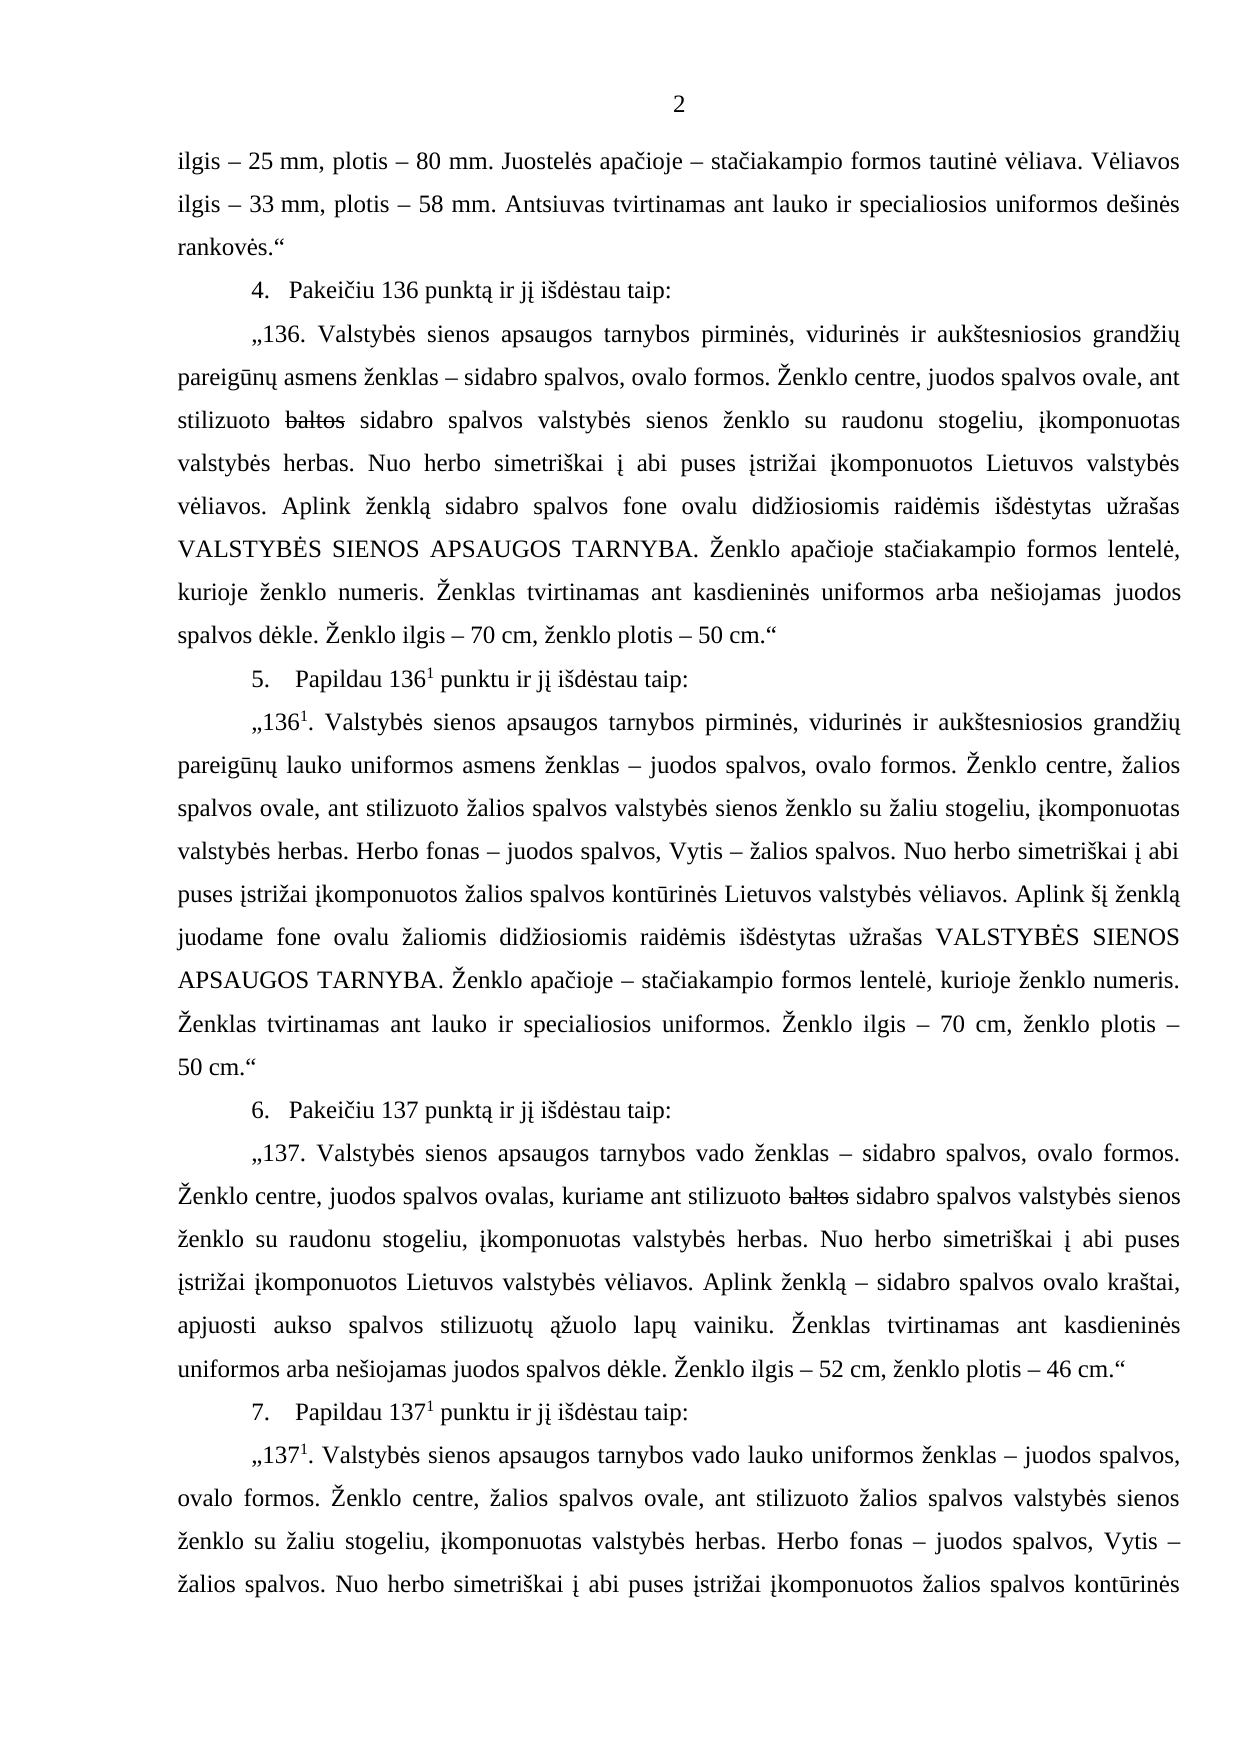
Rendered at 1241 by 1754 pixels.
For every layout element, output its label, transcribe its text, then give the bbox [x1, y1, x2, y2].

text 6. Pakeičiu 137 punktą ir jį išdėstau taip: [251, 1095, 1181, 1124]
text 4. Pakeičiu 136 punktą ir jį išdėstau taip: [251, 276, 1181, 304]
text ilgis – 25 mm, plotis – 80 mm. Juostelės apačioje – stačiakampio formos tautinė vėliava. Vėliavos ilgis – 33 mm, plotis – 58 mm. Antsiuvas tvirtinamas ant lauko ir specialiosios uniformos dešinės rankovės.“ [177, 146, 1181, 261]
text 5. Papildau 1361 punktu ir jį išdėstau taip: [251, 664, 1181, 692]
text 7. Papildau 1371 punktu ir jį išdėstau taip: [251, 1397, 1181, 1426]
text „137. Valstybės sienos apsaugos tarnybos vado ženklas – sidabro spalvos, ovalo formos. Ženklo centre, juodos spalvos ovalas, kuriame ant stilizuoto baltos sidabro spalvos valstybės sienos ženklo su raudonu stogeliu, įkomponuotas valstybės herbas. Nuo herbo simetriškai į abi puses įstrižai įkomponuotos Lietuvos valstybės vėliavos. Aplink ženklą – sidabro spalvos ovalo kraštai, apjuosti aukso spalvos stilizuotų ąžuolo lapų vainiku. Ženklas tvirtinamas ant kasdieninės uniformos arba nešiojamas juodos spalvos dėkle. Ženklo ilgis – 52 cm, ženklo plotis – 46 cm.“ [177, 1138, 1181, 1382]
text „1361. Valstybės sienos apsaugos tarnybos pirminės, vidurinės ir aukštesniosios grandžių pareigūnų lauko uniformos asmens ženklas – juodos spalvos, ovalo formos. Ženklo centre, žalios spalvos ovale, ant stilizuoto žalios spalvos valstybės sienos ženklo su žaliu stogeliu, įkomponuotas valstybės herbas. Herbo fonas – juodos spalvos, Vytis – žalios spalvos. Nuo herbo simetriškai į abi puses įstrižai įkomponuotos žalios spalvos kontūrinės Lietuvos valstybės vėliavos. Aplink šį ženklą juodame fone ovalu žaliomis didžiosiomis raidėmis išdėstytas užrašas VALSTYBĖS SIENOS APSAUGOS TARNYBA. Ženklo apačioje – stačiakampio formos lentelė, kurioje ženklo numeris. Ženklas tvirtinamas ant lauko ir specialiosios uniformos. Ženklo ilgis – 70 cm, ženklo plotis – 50 cm.“ [177, 707, 1181, 1081]
text „136. Valstybės sienos apsaugos tarnybos pirminės, vidurinės ir aukštesniosios grandžių pareigūnų asmens ženklas – sidabro spalvos, ovalo formos. Ženklo centre, juodos spalvos ovale, ant stilizuoto baltos sidabro spalvos valstybės sienos ženklo su raudonu stogeliu, įkomponuotas valstybės herbas. Nuo herbo simetriškai į abi puses įstrižai įkomponuotos Lietuvos valstybės vėliavos. Aplink ženklą sidabro spalvos fone ovalu didžiosiomis raidėmis išdėstytas užrašas VALSTYBĖS SIENOS APSAUGOS TARNYBA. Ženklo apačioje stačiakampio formos lentelė, kurioje ženklo numeris. Ženklas tvirtinamas ant kasdieninės uniformos arba nešiojamas juodos spalvos dėkle. Ženklo ilgis – 70 cm, ženklo plotis – 50 cm.“ [177, 319, 1181, 649]
text „1371. Valstybės sienos apsaugos tarnybos vado lauko uniformos ženklas – juodos spalvos, ovalo formos. Ženklo centre, žalios spalvos ovale, ant stilizuoto žalios spalvos valstybės sienos ženklo su žaliu stogeliu, įkomponuotas valstybės herbas. Herbo fonas – juodos spalvos, Vytis – žalios spalvos. Nuo herbo simetriškai į abi puses įstrižai įkomponuotos žalios spalvos kontūrinės [177, 1440, 1181, 1598]
